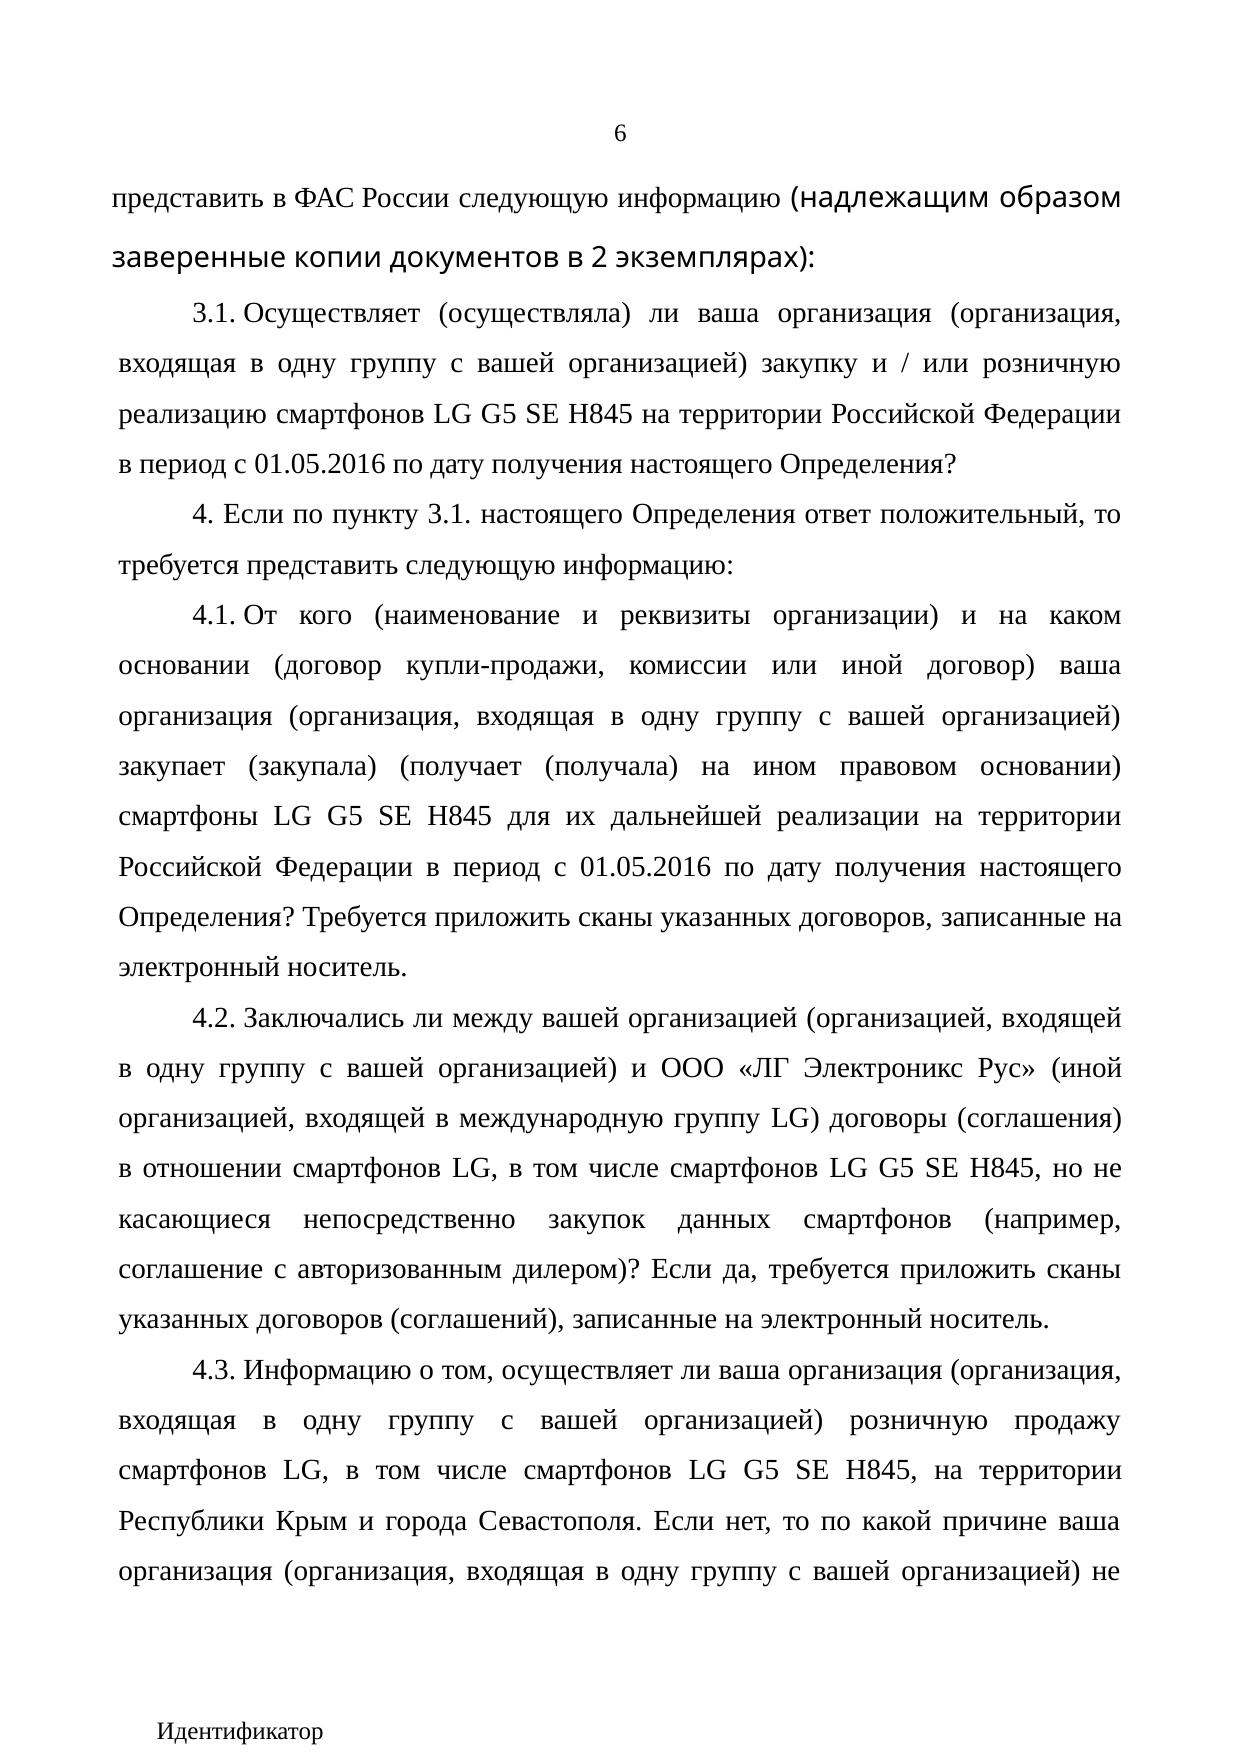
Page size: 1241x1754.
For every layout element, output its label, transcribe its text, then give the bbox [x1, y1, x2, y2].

text 4.2. Заключались ли между вашей организацией (организацией, входящей в одну группу с вашей организацией) и ООО «ЛГ Электроникс Рус» (иной организацией, входящей в международную группу LG) договоры (соглашения) в отношении смартфонов LG, в том числе смартфонов LG G5 SE H845, но не касающиеся непосредственно закупок данных смартфонов (например, соглашение с авторизованным дилером)? Если да, требуется приложить сканы указанных договоров (соглашений), записанные на электронный носитель. [118, 1000, 1122, 1335]
list представить в ФАС России следующую информацию (надлежащим образом заверенные копии документов в 2 экземплярах): [112, 176, 1122, 276]
text 4. Если по пункту 3.1. настоящего Определения ответ положительный, то требуется представить следующую информацию: [118, 497, 1122, 580]
text 3.1. Осуществляет (осуществляла) ли ваша организация (организация, входящая в одну группу с вашей организацией) закупку и / или розничную реализацию смартфонов LG G5 SE H845 на территории Российской Федерации в период с 01.05.2016 по дату получения настоящего Определения? [118, 295, 1122, 480]
text 4.1. От кого (наименование и реквизиты организации) и на каком основании (договор купли-продажи, комиссии или иной договор) ваша организация (организация, входящая в одну группу с вашей организацией) закупает (закупала) (получает (получала) на ином правовом основании) смартфоны LG G5 SE H845 для их дальнейшей реализации на территории Российской Федерации в период с 01.05.2016 по дату получения настоящего Определения? Требуется приложить сканы указанных договоров, записанные на электронный носитель. [118, 597, 1122, 983]
text 4.3. Информацию о том, осуществляет ли ваша организация (организация, входящая в одну группу с вашей организацией) розничную продажу смартфонов LG, в том числе смартфонов LG G5 SE H845, на территории Республики Крым и города Севастополя. Если нет, то по какой причине ваша организация (организация, входящая в одну группу с вашей организацией) не [118, 1352, 1122, 1587]
